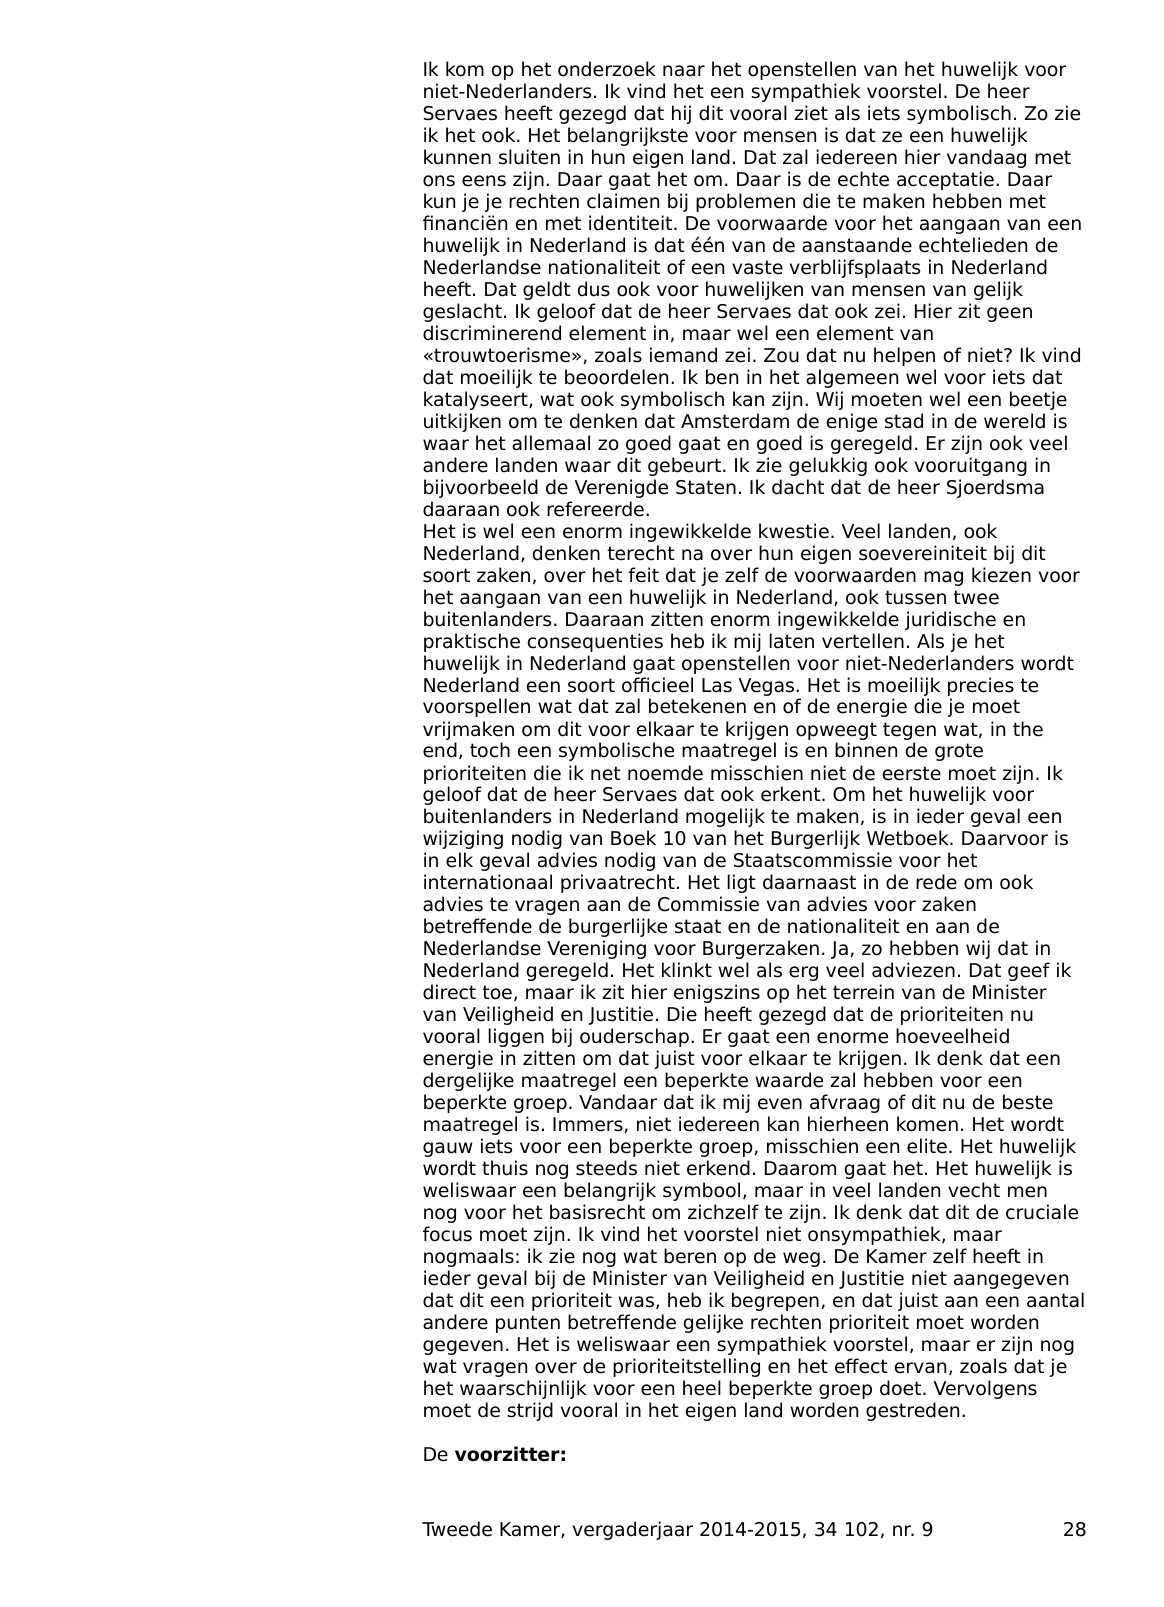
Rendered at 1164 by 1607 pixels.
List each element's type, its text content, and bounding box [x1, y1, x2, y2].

text Het is wel een enorm ingewikkelde kwestie. Veel landen, ook Nederland, denken terecht na over hun eigen soevereiniteit bij dit soort zaken, over het feit dat je zelf de voorwaarden mag kiezen voor het aangaan van een huwelijk in Nederland, ook tussen twee buitenlanders. Daaraan zitten enorm ingewikkelde juridische en praktische consequenties heb ik mij laten vertellen. Als je het huwelijk in Nederland gaat openstellen voor niet-Nederlanders wordt Nederland een soort officieel Las Vegas. Het is moeilijk precies te voorspellen wat dat zal betekenen en of de energie die je moet vrijmaken om dit voor elkaar te krijgen opweegt tegen wat, in the end, toch een symbolische maatregel is en binnen de grote prioriteiten die ik net noemde misschien niet de eerste moet zijn. Ik geloof dat de heer Servaes dat ook erkent. Om het huwelijk voor buitenlanders in Nederland mogelijk te maken, is in ieder geval een wijziging nodig van Boek 10 van het Burgerlijk Wetboek. Daarvoor is in elk geval advies nodig van de Staatscommissie voor het internationaal privaatrecht. Het ligt daarnaast in de rede om ook advies te vragen aan de Commissie van advies voor zaken betreffende de burgerlijke staat en de nationaliteit en aan de Nederlandse Vereniging voor Burgerzaken. Ja, zo hebben wij dat in Nederland geregeld. Het klinkt wel als erg veel adviezen. Dat geef ik direct toe, maar ik zit hier enigszins op het terrein van de Minister van Veiligheid en Justitie. Die heeft gezegd dat de prioriteiten nu vooral liggen bij ouderschap. Er gaat een enorme hoeveelheid energie in zitten om dat juist voor elkaar te krijgen. Ik denk dat een dergelijke maatregel een beperkte waarde zal hebben voor een beperkte groep. Vandaar dat ik mij even afvraag of dit nu de beste maatregel is. Immers, niet iedereen kan hierheen komen. Het wordt gauw iets voor een beperkte groep, misschien een elite. Het huwelijk wordt thuis nog steeds niet erkend. Daarom gaat het. Het huwelijk is weliswaar een belangrijk symbool, maar in veel landen vecht men nog voor het basisrecht om zichzelf te zijn. Ik denk dat dit de cruciale focus moet zijn. Ik vind het voorstel niet onsympathiek, maar nogmaals: ik zie nog wat beren op de weg. De Kamer zelf heeft in ieder geval bij de Minister van Veiligheid en Justitie niet aangegeven dat dit een prioriteit was, heb ik begrepen, en dat juist aan een aantal andere punten betreffende gelijke rechten prioriteit moet worden gegeven. Het is weliswaar een sympathiek voorstel, maar er zijn nog wat vragen over de prioriteitstelling en het effect ervan, zoals dat je het waarschijnlijk voor een heel beperkte groep doet. Vervolgens moet de strijd vooral in het eigen land worden gestreden. [422, 521, 1087, 1422]
text Ik kom op het onderzoek naar het openstellen van het huwelijk voor niet-Nederlanders. Ik vind het een sympathiek voorstel. De heer Servaes heeft gezegd dat hij dit vooral ziet als iets symbolisch. Zo zie ik het ook. Het belangrijkste voor mensen is dat ze een huwelijk kunnen sluiten in hun eigen land. Dat zal iedereen hier vandaag met ons eens zijn. Daar gaat het om. Daar is de echte acceptatie. Daar kun je je rechten claimen bij problemen die te maken hebben met financiën en met identiteit. De voorwaarde voor het aangaan van een huwelijk in Nederland is dat één van de aanstaande echtelieden de Nederlandse nationaliteit of een vaste verblijfsplaats in Nederland heeft. Dat geldt dus ook voor huwelijken van mensen van gelijk geslacht. Ik geloof dat de heer Servaes dat ook zei. Hier zit geen discriminerend element in, maar wel een element van «trouwtoerisme», zoals iemand zei. Zou dat nu helpen of niet? Ik vind dat moeilijk te beoordelen. Ik ben in het algemeen wel voor iets dat katalyseert, wat ook symbolisch kan zijn. Wij moeten wel een beetje uitkijken om te denken dat Amsterdam de enige stad in de wereld is waar het allemaal zo goed gaat en goed is geregeld. Er zijn ook veel andere landen waar dit gebeurt. Ik zie gelukkig ook vooruitgang in bijvoorbeeld de Verenigde Staten. Ik dacht dat de heer Sjoerdsma daaraan ook refereerde. [422, 59, 1087, 521]
text De voorzitter: [422, 1444, 1087, 1466]
